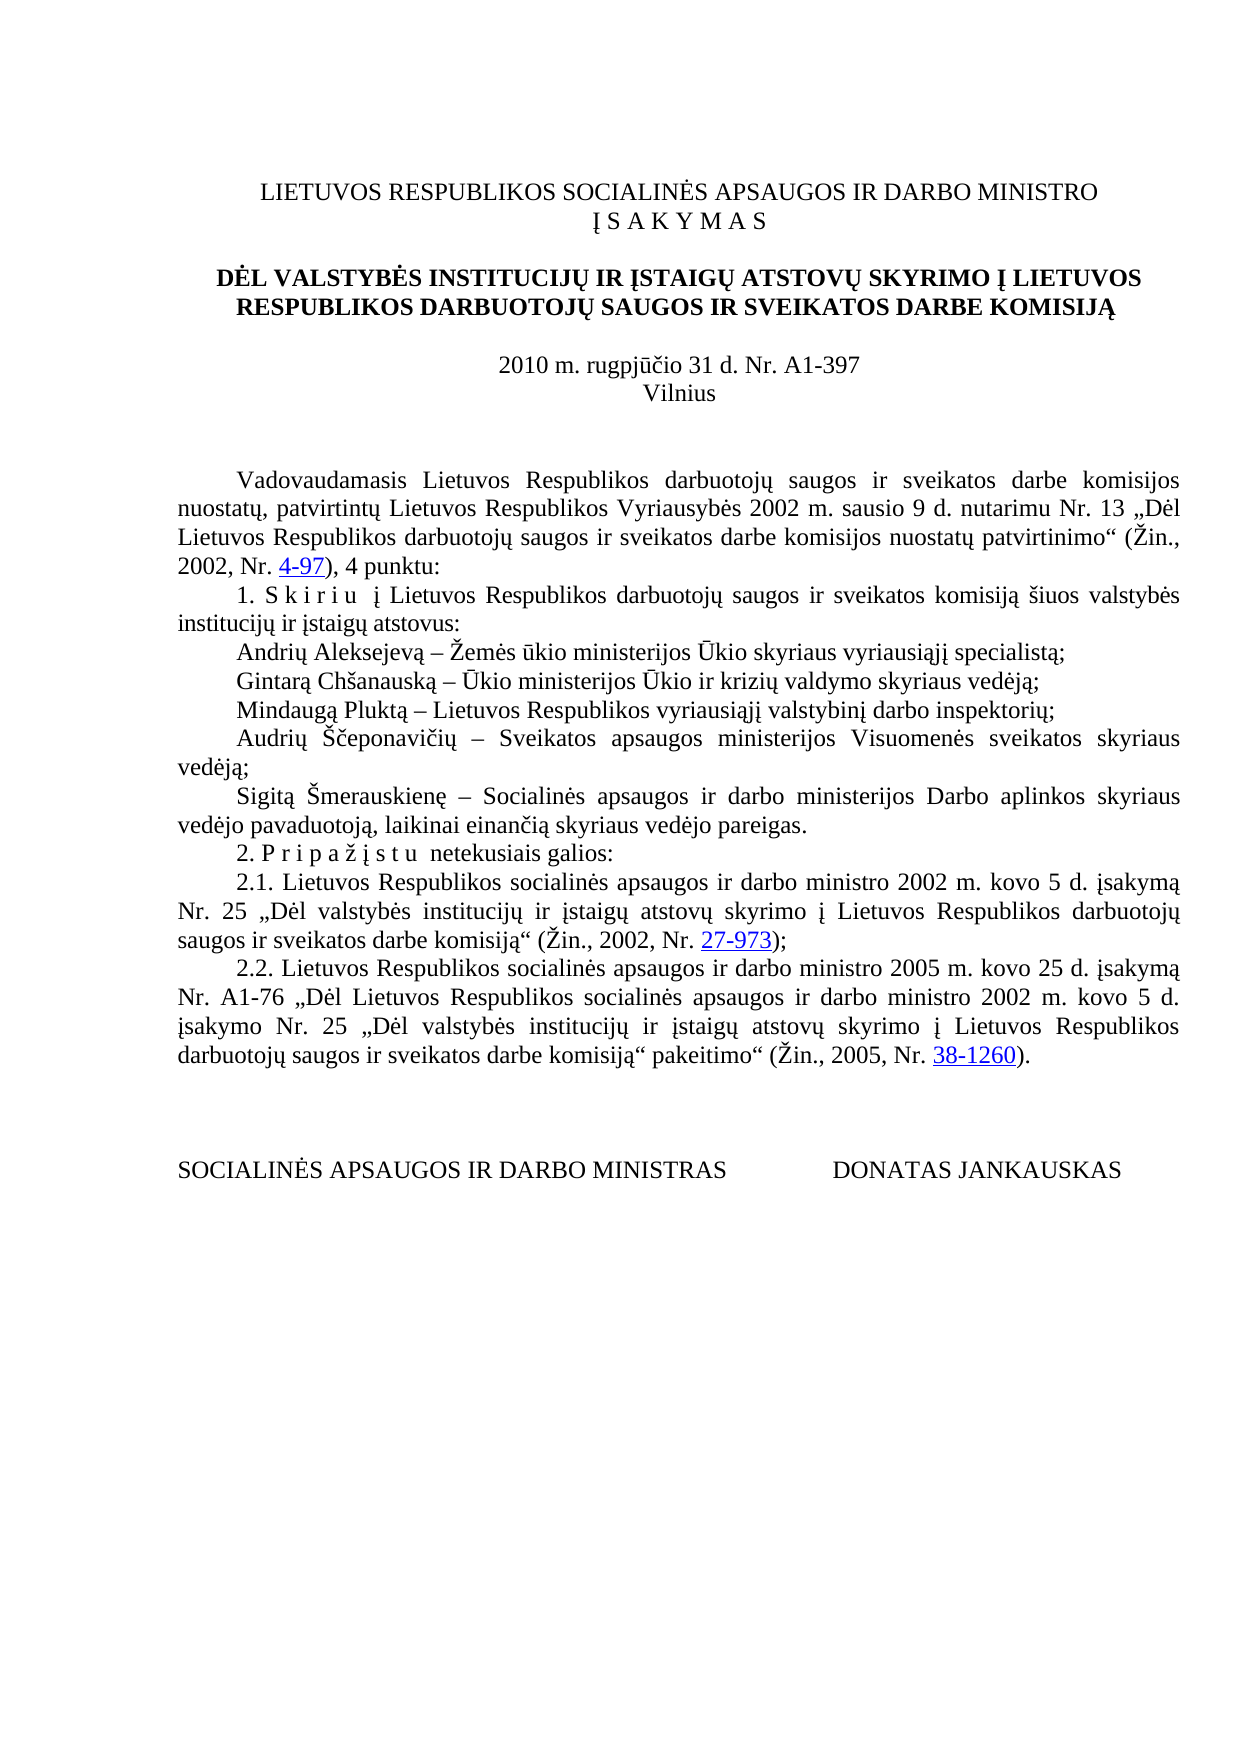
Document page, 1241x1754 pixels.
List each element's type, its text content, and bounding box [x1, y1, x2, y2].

text 2. Pripažįstu netekusiais galios: [177, 838, 1181, 867]
text Mindaugą Pluktą – Lietuvos Respublikos vyriausiąjį valstybinį darbo inspektorių; [177, 695, 1181, 723]
text Gintarą Chšanauską – Ūkio ministerijos Ūkio ir krizių valdymo skyriaus vedėją; [177, 666, 1181, 695]
text LIETUVOS RESPUBLIKOS SOCIALINĖS APSAUGOS IR DARBO MINISTRO [177, 177, 1181, 206]
text 1. Skiriu į Lietuvos Respublikos darbuotojų saugos ir sveikatos komisiją šiuos valstybės institucijų ir įstaigų atstovus: [177, 580, 1181, 637]
text Vilnius [177, 378, 1181, 407]
text Andrių Aleksejevą – Žemės ūkio ministerijos Ūkio skyriaus vyriausiąjį specialistą; [177, 637, 1181, 666]
text Vadovaudamasis Lietuvos Respublikos darbuotojų saugos ir sveikatos darbe komisijos nuostatų, patvirtintų Lietuvos Respublikos Vyriausybės 2002 m. sausio 9 d. nutarimu Nr. 13 „Dėl Lietuvos Respublikos darbuotojų saugos ir sveikatos darbe komisijos nuostatų patvirtinimo“ (Žin., 2002, Nr. 4-97), 4 punktu: [177, 465, 1181, 580]
text 2.2. Lietuvos Respublikos socialinės apsaugos ir darbo ministro 2005 m. kovo 25 d. įsakymą Nr. A1-76 „Dėl Lietuvos Respublikos socialinės apsaugos ir darbo ministro 2002 m. kovo 5 d. įsakymo Nr. 25 „Dėl valstybės institucijų ir įstaigų atstovų skyrimo į Lietuvos Respublikos darbuotojų saugos ir sveikatos darbe komisiją“ pakeitimo“ (Žin., 2005, Nr. 38-1260). [177, 953, 1181, 1068]
text 2.1. Lietuvos Respublikos socialinės apsaugos ir darbo ministro 2002 m. kovo 5 d. įsakymą Nr. 25 „Dėl valstybės institucijų ir įstaigų atstovų skyrimo į Lietuvos Respublikos darbuotojų saugos ir sveikatos darbe komisiją“ (Žin., 2002, Nr. 27-973); [177, 867, 1181, 953]
text 2010 m. rugpjūčio 31 d. Nr. A1-397 [177, 350, 1181, 378]
text ĮSAKYMAS [177, 206, 1181, 235]
text Socialinės apsaugos ir darbo ministras Donatas Jankauskas [177, 1155, 1181, 1183]
text Sigitą Šmerauskienę – Socialinės apsaugos ir darbo ministerijos Darbo aplinkos skyriaus vedėjo pavaduotoją, laikinai einančią skyriaus vedėjo pareigas. [177, 781, 1181, 838]
text Audrių Ščeponavičių – Sveikatos apsaugos ministerijos Visuomenės sveikatos skyriaus vedėją; [177, 723, 1181, 781]
text DĖL VALSTYBĖS INSTITUCIJŲ IR ĮSTAIGŲ ATSTOVŲ SKYRIMO Į LIETUVOS RESPUBLIKOS DARBUOTOJŲ SAUGOS IR SVEIKATOS DARBE KOMISIJĄ [177, 263, 1181, 321]
